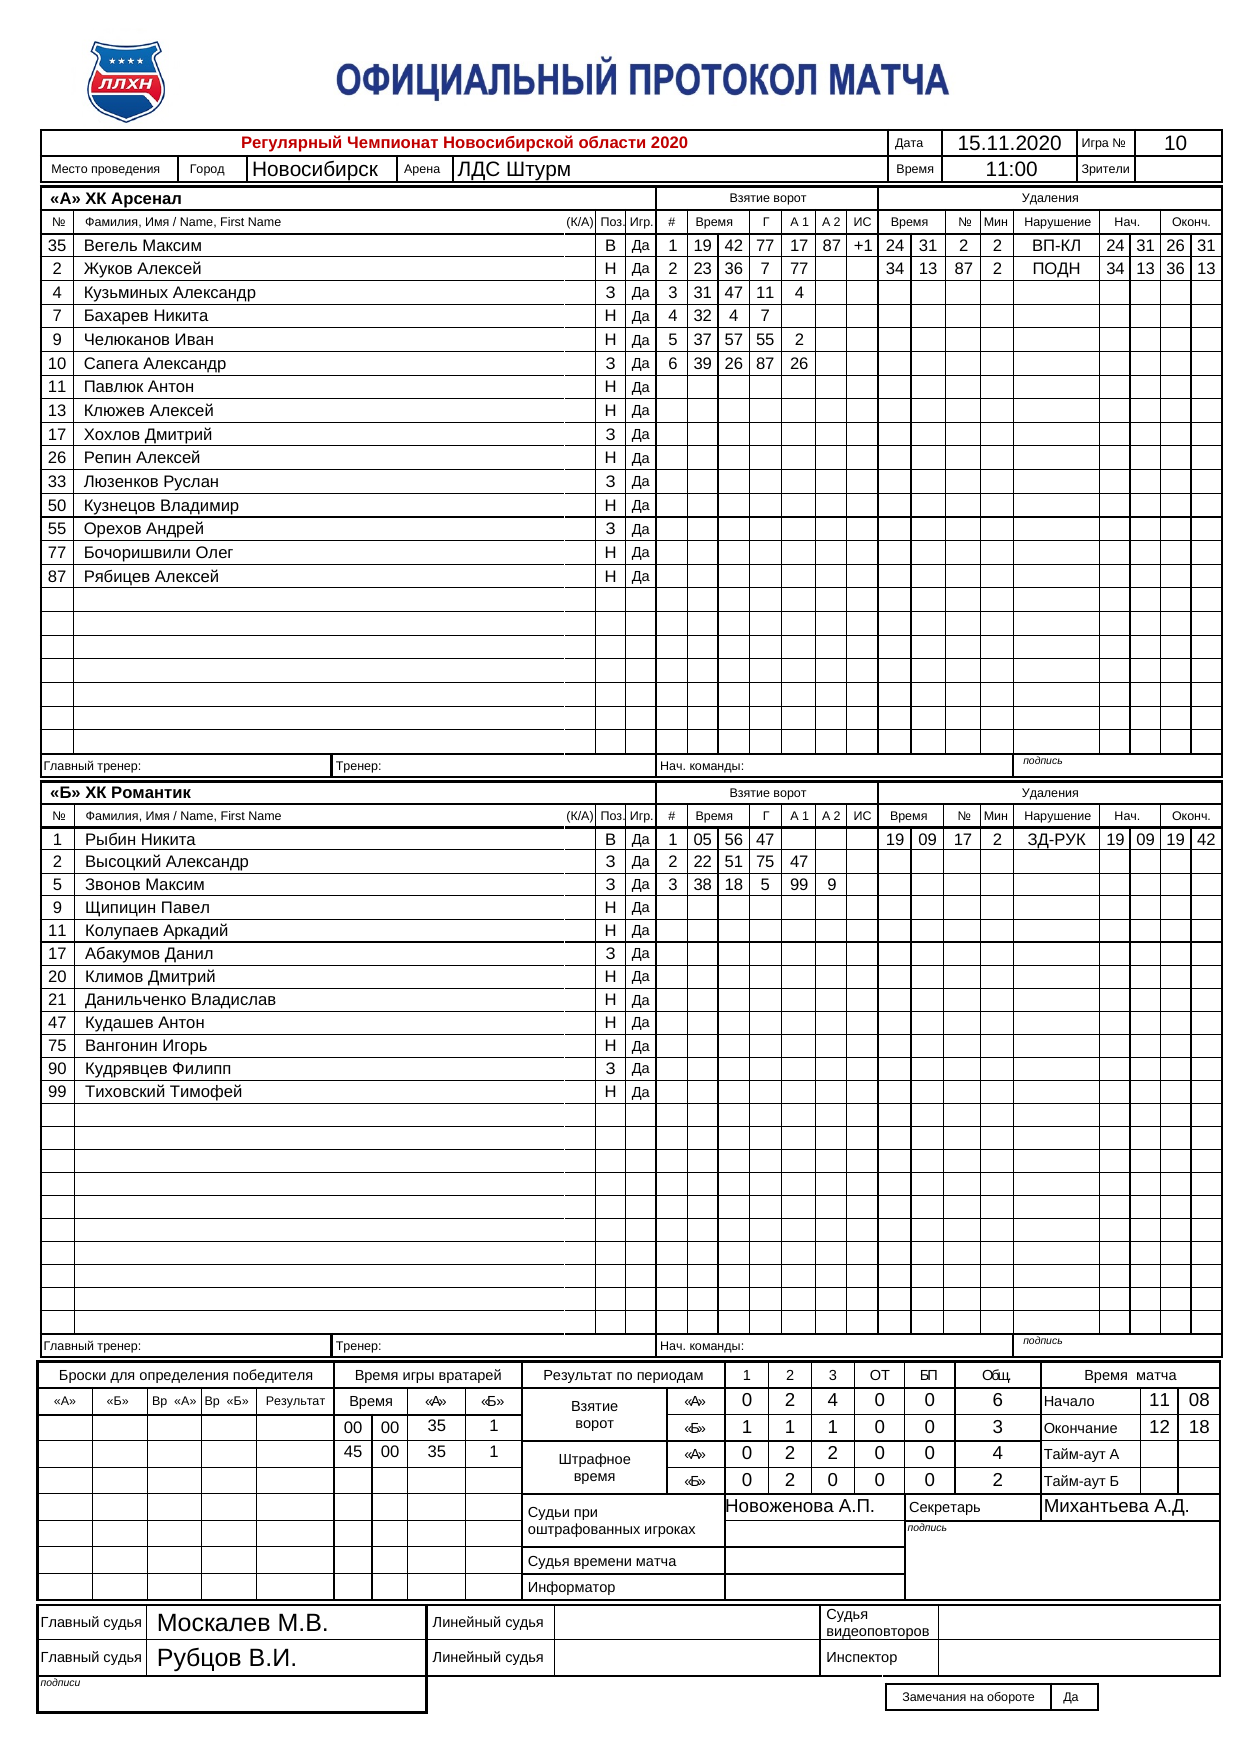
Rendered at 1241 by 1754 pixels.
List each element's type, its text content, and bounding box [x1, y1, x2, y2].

table_cell [148, 1416, 201, 1440]
table_cell [1014, 612, 1099, 634]
table_cell [750, 588, 781, 611]
table_cell [202, 1521, 256, 1546]
table_cell 0 [905, 1468, 954, 1493]
table_cell Место проведения [42, 157, 177, 181]
table_cell [719, 966, 749, 987]
table_cell 47 [719, 281, 749, 303]
table_cell [565, 612, 595, 634]
table_cell [782, 1104, 815, 1126]
table_cell [782, 1196, 815, 1218]
table_cell [719, 541, 749, 564]
table_cell Линейный судья [428, 1640, 554, 1675]
table_cell [946, 399, 980, 422]
table_cell [1131, 588, 1160, 611]
table_cell 55 [42, 518, 73, 540]
table_cell «А» [668, 1389, 724, 1413]
table_cell [981, 612, 1013, 634]
table_cell 13 [42, 399, 73, 422]
table_cell 1 [466, 1416, 521, 1440]
table_cell [1131, 470, 1160, 493]
table_cell [626, 730, 655, 753]
table_cell [1192, 470, 1221, 493]
table_cell [879, 565, 910, 587]
table_cell [719, 376, 749, 398]
table_cell [148, 1441, 201, 1467]
table_cell Да [626, 874, 655, 895]
table_cell [657, 1058, 687, 1079]
table_cell Орехов Андрей [74, 518, 564, 540]
table_cell [1100, 423, 1129, 445]
table_cell Время [889, 157, 941, 181]
table_cell [1131, 1104, 1160, 1126]
table_cell [1192, 636, 1221, 658]
table_cell [1131, 896, 1160, 918]
table_cell [879, 989, 910, 1011]
table_cell [719, 707, 749, 729]
table_cell [782, 1242, 815, 1264]
table_cell [688, 659, 717, 682]
table_cell (К/А) [565, 211, 595, 233]
table_cell [93, 1494, 147, 1520]
table_cell [912, 943, 943, 964]
table_cell [1100, 612, 1129, 634]
table_cell 6 [956, 1389, 1040, 1413]
table_cell [1131, 494, 1160, 516]
table_cell «Б» [668, 1415, 724, 1440]
table_cell подпись [1014, 755, 1221, 776]
table_cell Да [626, 328, 655, 351]
table_cell [688, 470, 717, 493]
table_cell [1161, 1012, 1190, 1033]
table_cell [816, 636, 846, 658]
table_cell [981, 1196, 1013, 1218]
table_cell [981, 588, 1013, 611]
table_cell [1014, 518, 1099, 540]
table_cell Н [596, 376, 625, 398]
table_cell [847, 730, 877, 753]
table_cell 9 [816, 874, 846, 895]
table_cell [565, 896, 595, 918]
table_cell [944, 1242, 980, 1264]
table_cell [719, 683, 749, 706]
table_cell 0 [726, 1442, 768, 1467]
table_cell [912, 1012, 943, 1033]
table_cell [1014, 920, 1099, 941]
table_cell Сапега Александр [74, 352, 564, 374]
table_cell [1099, 1682, 1220, 1711]
table_cell [719, 446, 749, 469]
table_cell [939, 1640, 1219, 1675]
table_cell [42, 1219, 74, 1241]
table_cell Секретарь [906, 1495, 1040, 1520]
table_cell Хохлов Дмитрий [74, 423, 564, 445]
table_cell [93, 1547, 147, 1573]
table_cell [1131, 850, 1160, 872]
table_cell [688, 565, 717, 587]
table_cell А 1 [782, 211, 815, 233]
table_cell [626, 1242, 655, 1264]
table_cell [74, 659, 564, 682]
table_cell 4 [782, 281, 815, 303]
table_cell [816, 376, 846, 398]
table_cell [1131, 1196, 1160, 1218]
table_cell ЛДС Штурм [454, 157, 887, 181]
table_cell [879, 518, 910, 540]
table_cell [657, 541, 687, 564]
table_cell [39, 1521, 92, 1546]
table_cell [596, 1219, 625, 1241]
table_cell 2 [981, 235, 1013, 256]
table_cell [981, 1173, 1013, 1195]
table_cell Штрафное время [523, 1442, 666, 1493]
table_cell [847, 612, 877, 634]
table_cell [750, 1127, 781, 1149]
table_cell [688, 636, 717, 658]
table_cell [1100, 1035, 1129, 1057]
table_cell [1192, 707, 1221, 729]
table_cell Высоцкий Александр [75, 850, 564, 872]
table_cell 24 [1100, 235, 1129, 256]
table_cell [1100, 1058, 1129, 1079]
table_cell [719, 636, 749, 658]
table_cell Михантьева А.Д. [1042, 1495, 1219, 1520]
table_cell 0 [855, 1468, 904, 1493]
table_cell [1014, 565, 1099, 587]
table_cell [688, 1288, 717, 1310]
table_cell [879, 1288, 910, 1310]
table_cell [847, 1288, 877, 1310]
table_cell [373, 1574, 407, 1599]
table_cell [847, 966, 877, 987]
table_cell 3 [956, 1415, 1040, 1440]
table_cell [565, 1173, 595, 1195]
table_cell «Б» [93, 1389, 147, 1413]
table_cell [1100, 1311, 1129, 1333]
table_cell 33 [42, 470, 73, 493]
table_cell [1014, 1219, 1099, 1241]
table_cell [1161, 541, 1190, 564]
table_cell 12 [1141, 1415, 1177, 1440]
table_cell [816, 541, 846, 564]
table_cell А 2 [816, 805, 846, 826]
table_cell 36 [719, 257, 749, 280]
table_cell [782, 1035, 815, 1057]
table_cell [750, 989, 781, 1011]
table_cell [1192, 874, 1221, 895]
table_cell [1131, 281, 1160, 303]
table_cell 75 [42, 1035, 74, 1057]
table_cell [879, 494, 910, 516]
table_cell [750, 1150, 781, 1172]
table_cell 77 [750, 235, 781, 256]
table_cell [335, 1494, 371, 1520]
table_cell [1141, 1468, 1177, 1493]
table_cell 11:00 [943, 157, 1076, 181]
table_cell [1100, 920, 1129, 941]
table_cell [750, 1311, 781, 1333]
table_cell [657, 989, 687, 1011]
table_cell 35 [408, 1441, 465, 1467]
table_cell [1014, 305, 1099, 327]
table_cell [1192, 376, 1221, 398]
table_cell [816, 1104, 846, 1126]
table_cell [847, 1150, 877, 1172]
table_cell [782, 423, 815, 445]
table_cell [944, 943, 980, 964]
table_cell [688, 1081, 717, 1103]
table_cell [42, 636, 73, 658]
table_cell [879, 636, 910, 658]
table_cell [626, 1288, 655, 1310]
table_cell [912, 1219, 943, 1241]
table_cell [944, 850, 980, 872]
table_cell [1100, 1173, 1129, 1195]
table_cell [944, 1311, 980, 1333]
table_cell [565, 541, 595, 564]
table_cell [816, 1173, 846, 1195]
table_cell [565, 565, 595, 587]
table_cell 21 [42, 989, 74, 1011]
table_cell [847, 659, 877, 682]
table_cell [816, 612, 846, 634]
table_cell 6 [657, 352, 687, 374]
table_cell [1131, 518, 1160, 540]
table_cell [719, 920, 749, 941]
table_cell 35 [42, 235, 73, 256]
table_cell 0 [905, 1415, 954, 1440]
table_cell [981, 896, 1013, 918]
table_cell Тренер: [333, 755, 655, 776]
table_cell [879, 328, 910, 351]
table_cell [981, 328, 1013, 351]
table_cell [719, 896, 749, 918]
table_cell [1192, 446, 1221, 469]
table_cell Звонов Максим [75, 874, 564, 895]
table_cell [1131, 328, 1160, 351]
table_cell [1192, 328, 1221, 351]
table_cell [816, 399, 846, 422]
table_cell [719, 1265, 749, 1287]
table_cell [750, 1173, 781, 1195]
table_cell [42, 1173, 74, 1195]
table_cell [1014, 1058, 1099, 1079]
table_cell 2 [769, 1389, 811, 1413]
table_cell [657, 966, 687, 987]
table_cell [1161, 1288, 1190, 1310]
table_cell [565, 1311, 595, 1333]
table_cell [42, 588, 73, 611]
table_cell [1192, 1035, 1221, 1057]
table_cell [1014, 376, 1099, 398]
table_cell Игр. [626, 805, 655, 826]
table_header Дата [889, 131, 941, 155]
table_cell Вр «А» [148, 1389, 201, 1413]
table_cell 77 [782, 257, 815, 280]
table_cell [1100, 896, 1129, 918]
table_cell [1131, 1058, 1160, 1079]
table_cell [42, 1104, 74, 1126]
table_cell [688, 1104, 717, 1126]
table_cell [847, 257, 877, 280]
table_cell [335, 1547, 371, 1573]
table_cell [42, 1196, 74, 1218]
table_cell Новоженова А.П. [726, 1495, 904, 1520]
table_cell [1161, 1127, 1190, 1149]
table_cell [944, 1127, 980, 1149]
table_cell 5 [42, 874, 74, 895]
table_cell [912, 707, 945, 729]
table_cell [944, 874, 980, 895]
table_cell 0 [726, 1468, 768, 1493]
table_cell [1100, 588, 1129, 611]
table_cell [879, 352, 910, 374]
table_cell Люзенков Руслан [74, 470, 564, 493]
table_cell [946, 565, 980, 587]
table_cell 18 [1179, 1415, 1219, 1440]
table_cell [912, 1081, 943, 1103]
table_cell З [596, 1058, 625, 1079]
table_cell [816, 565, 846, 587]
table_cell 0 [726, 1389, 768, 1413]
table_cell 1 [726, 1415, 768, 1440]
table_cell З [596, 518, 625, 540]
table_cell [39, 1441, 92, 1467]
table_cell [565, 1219, 595, 1241]
table_cell [688, 1058, 717, 1079]
table_cell 13 [1192, 257, 1221, 280]
table_cell [719, 1219, 749, 1241]
table_cell [1100, 874, 1129, 895]
table_cell [565, 1104, 595, 1126]
table_cell [626, 1196, 655, 1218]
table_cell 99 [42, 1081, 74, 1103]
table_cell [1161, 850, 1190, 872]
table_cell [912, 1196, 943, 1218]
table_cell Кудашев Антон [75, 1012, 564, 1033]
table_cell [1131, 399, 1160, 422]
table_cell 11 [42, 920, 74, 941]
table_cell [1161, 989, 1190, 1011]
table_cell 99 [782, 874, 815, 895]
table_cell 47 [782, 850, 815, 872]
table_cell [782, 1219, 815, 1241]
table_cell [1014, 1081, 1099, 1103]
table_cell [565, 966, 595, 987]
table_cell [981, 352, 1013, 374]
table_header ОТ [855, 1363, 904, 1387]
table_cell [981, 518, 1013, 540]
table_cell Рыбин Никита [75, 829, 564, 849]
table_cell [1100, 1288, 1129, 1310]
table_cell [719, 1104, 749, 1126]
table_cell [1131, 920, 1160, 941]
table_cell Вегель Максим [74, 235, 564, 256]
table_cell 37 [688, 328, 717, 351]
table_cell [257, 1494, 333, 1520]
table_cell [565, 1196, 595, 1218]
table_cell «А» [39, 1389, 92, 1413]
table_cell Н [596, 989, 625, 1011]
table_cell Да [626, 829, 655, 849]
table_cell Нач. [1100, 805, 1160, 826]
table_cell Линейный судья [428, 1606, 554, 1639]
table_cell 55 [750, 328, 781, 351]
table_cell [1192, 1173, 1221, 1195]
table_cell 22 [688, 850, 717, 872]
table_cell ИС [847, 805, 877, 826]
table_cell [719, 470, 749, 493]
table_cell [688, 1127, 717, 1149]
table_header Общ. [956, 1363, 1040, 1387]
table_cell [1161, 588, 1190, 611]
table_cell [1014, 989, 1099, 1011]
table_cell [1131, 446, 1160, 469]
table_cell [816, 1150, 846, 1172]
table_cell 00 [373, 1441, 407, 1467]
table_cell [726, 1548, 904, 1573]
table_cell Судья видеоповторов [821, 1606, 938, 1639]
table_cell [912, 446, 945, 469]
table_cell [816, 352, 846, 374]
table_cell [1161, 1081, 1190, 1103]
table_cell [879, 920, 910, 941]
table_cell [596, 1173, 625, 1195]
table_cell 2 [42, 257, 73, 280]
table_cell 7 [750, 305, 781, 327]
table_cell [912, 1150, 943, 1172]
table_cell [847, 565, 877, 587]
table_cell [944, 1288, 980, 1310]
table_cell Время [879, 211, 945, 233]
table_cell Да [626, 896, 655, 918]
table_cell [1131, 989, 1160, 1011]
table_cell [74, 707, 564, 729]
table_cell [719, 730, 749, 753]
table_cell [782, 305, 815, 327]
table_cell [257, 1521, 333, 1546]
table_cell [719, 1150, 749, 1172]
table_cell 17 [782, 235, 815, 256]
table_cell [1100, 376, 1129, 398]
table_cell [847, 1104, 877, 1126]
table_cell [408, 1468, 465, 1493]
table_cell [1192, 1288, 1221, 1310]
table_cell Н [596, 1081, 625, 1103]
table_cell [1192, 659, 1221, 682]
table_cell 17 [944, 829, 980, 849]
table_cell [912, 1104, 943, 1126]
table_header Замечания на обороте [887, 1685, 1050, 1709]
table_cell Вр «Б» [202, 1389, 256, 1413]
table_cell [981, 659, 1013, 682]
table_cell [466, 1547, 521, 1573]
table_cell [93, 1521, 147, 1546]
table_cell [565, 305, 595, 327]
table_cell [883, 1677, 1220, 1681]
table_cell [565, 636, 595, 658]
table_cell [782, 1127, 815, 1149]
table_cell [944, 1173, 980, 1195]
table_cell 2 [812, 1442, 854, 1467]
table_cell 1 [466, 1441, 521, 1467]
table_cell [719, 518, 749, 540]
table_cell [1014, 1150, 1099, 1172]
table_cell [688, 494, 717, 516]
table_cell [981, 943, 1013, 964]
table_cell [1014, 659, 1099, 682]
table_cell [879, 1058, 910, 1079]
table_cell [565, 423, 595, 445]
table_cell [1014, 1265, 1099, 1287]
table_cell [565, 235, 595, 256]
table_cell [42, 683, 73, 706]
table_cell [202, 1494, 256, 1520]
table_cell 9 [42, 328, 73, 351]
table_cell [596, 707, 625, 729]
table_cell [981, 636, 1013, 658]
table_cell +1 [847, 235, 877, 256]
table_cell Да [626, 541, 655, 564]
table_cell [1131, 966, 1160, 987]
table_cell [946, 305, 980, 327]
table_cell [912, 1288, 943, 1310]
table_cell [816, 1127, 846, 1149]
table_cell [750, 659, 781, 682]
table_cell [816, 1081, 846, 1103]
table_cell подпись [1014, 1335, 1221, 1356]
table_cell [596, 1196, 625, 1218]
table_header 3 [812, 1363, 854, 1387]
table_cell 47 [750, 829, 781, 849]
table_cell [1131, 636, 1160, 658]
table_cell [1131, 730, 1160, 753]
table_cell [981, 541, 1013, 564]
table_cell [981, 966, 1013, 987]
table_cell [1100, 707, 1129, 729]
table_cell А 1 [782, 805, 815, 826]
table_cell [596, 1311, 625, 1333]
table_cell [879, 541, 910, 564]
table_cell [1100, 399, 1129, 422]
table_cell Н [596, 257, 625, 280]
table_cell [816, 281, 846, 303]
table_cell [946, 352, 980, 374]
table_cell [74, 612, 564, 634]
table_cell [688, 446, 717, 469]
table_cell 26 [719, 352, 749, 374]
table_cell [847, 494, 877, 516]
table_cell 34 [879, 257, 910, 280]
table_cell [1014, 446, 1099, 469]
table_cell [816, 989, 846, 1011]
table_cell З [596, 874, 625, 895]
table_cell [816, 328, 846, 351]
table_header 2 [769, 1363, 811, 1387]
table_cell Да [626, 399, 655, 422]
table_cell [782, 446, 815, 469]
table_cell Оконч. [1161, 211, 1221, 233]
table_header БП [905, 1363, 954, 1387]
table_cell [1014, 683, 1099, 706]
table_cell [1014, 707, 1099, 729]
table_cell [1014, 850, 1099, 872]
table_cell [1100, 1012, 1129, 1033]
table_cell [879, 1081, 910, 1103]
table_cell [719, 1196, 749, 1218]
table_cell [565, 352, 595, 374]
table_cell 5 [657, 328, 687, 351]
table_cell 2 [769, 1468, 811, 1493]
table_cell [1014, 588, 1099, 611]
table_cell Да [626, 423, 655, 445]
table_cell [1161, 1242, 1190, 1264]
table_cell [202, 1468, 256, 1493]
table_cell [1192, 352, 1221, 374]
table_cell [1014, 943, 1099, 964]
table_cell [981, 1127, 1013, 1149]
table_cell [657, 1081, 687, 1103]
table_cell [879, 1127, 910, 1149]
table_cell [912, 874, 943, 895]
table_cell [879, 1219, 910, 1241]
table_cell [1192, 1219, 1221, 1241]
table_cell [1100, 470, 1129, 493]
table_cell [626, 1311, 655, 1333]
table_cell [1131, 1219, 1160, 1241]
table_cell [657, 636, 687, 658]
table_cell [750, 518, 781, 540]
table_cell [981, 850, 1013, 872]
table_cell Да [626, 1012, 655, 1033]
table_cell [750, 730, 781, 753]
table_cell Клюжев Алексей [74, 399, 564, 422]
table_cell [944, 920, 980, 941]
table_header Удаления [879, 188, 1221, 209]
table_cell [688, 943, 717, 964]
table_cell [719, 1035, 749, 1057]
table_cell ВП-КЛ [1014, 235, 1099, 256]
table_cell [1192, 281, 1221, 303]
table_cell [42, 1150, 74, 1172]
table_cell [944, 1150, 980, 1172]
table_cell [816, 966, 846, 987]
table_cell [688, 1196, 717, 1218]
table_cell [1192, 612, 1221, 634]
table_cell [565, 1035, 595, 1057]
table_cell [912, 470, 945, 493]
table_cell [750, 943, 781, 964]
table_cell [816, 518, 846, 540]
table_cell [816, 588, 846, 611]
table_cell 23 [688, 257, 717, 280]
table_cell Игр. [626, 211, 655, 233]
table_cell [93, 1574, 147, 1599]
table_cell [912, 659, 945, 682]
table_cell [946, 281, 980, 303]
table_cell [816, 1288, 846, 1310]
table_cell [657, 920, 687, 941]
table_cell [847, 518, 877, 540]
table_cell [879, 588, 910, 611]
table_cell [1192, 518, 1221, 540]
table_cell 05 [688, 829, 717, 849]
table_cell Бахарев Никита [74, 305, 564, 327]
table_cell [1014, 541, 1099, 564]
table_cell [565, 1150, 595, 1172]
table_cell [912, 612, 945, 634]
table_cell 2 [946, 235, 980, 256]
table_cell [75, 1150, 564, 1172]
table_cell З [596, 850, 625, 872]
table_cell 32 [688, 305, 717, 327]
table_cell Павлюк Антон [74, 376, 564, 398]
table_cell [879, 1150, 910, 1172]
table_cell [847, 470, 877, 493]
table_cell 5 [750, 874, 781, 895]
table_cell [657, 588, 687, 611]
table_cell [596, 1265, 625, 1287]
table_cell [555, 1606, 819, 1639]
table_cell 35 [408, 1416, 465, 1440]
table_cell 13 [1131, 257, 1160, 280]
table_cell [1131, 565, 1160, 587]
table_cell [1161, 281, 1190, 303]
table_cell [1100, 966, 1129, 987]
table_cell [1161, 1265, 1190, 1287]
table_cell [816, 1219, 846, 1241]
table_cell [1131, 1150, 1160, 1172]
table_cell Начало [1042, 1389, 1140, 1413]
table_cell 09 [1131, 829, 1160, 849]
table_cell [1131, 1081, 1160, 1103]
table_cell [93, 1416, 147, 1440]
table_cell [847, 1058, 877, 1079]
table_cell [657, 1242, 687, 1264]
table_cell [596, 636, 625, 658]
table_cell [42, 730, 73, 753]
table_cell [74, 683, 564, 706]
table_cell [1100, 1265, 1129, 1287]
table_cell [1161, 874, 1190, 895]
table_cell [565, 1242, 595, 1264]
table_cell [782, 659, 815, 682]
table_cell № [944, 805, 980, 826]
table_cell [750, 1196, 781, 1218]
table_cell Кудрявцев Филипп [75, 1058, 564, 1079]
table_cell В [596, 829, 625, 849]
table_cell [847, 1196, 877, 1218]
table_cell [148, 1547, 201, 1573]
table_cell Оконч. [1161, 805, 1221, 826]
table_cell [565, 257, 595, 280]
table_cell [912, 966, 943, 987]
table_cell [257, 1416, 333, 1440]
table_cell [657, 1311, 687, 1333]
table_cell Время [688, 211, 749, 233]
table_cell [719, 423, 749, 445]
table_cell [202, 1574, 256, 1599]
table_cell Репин Алексей [74, 446, 564, 469]
table_cell [726, 1575, 904, 1599]
table_cell [1161, 636, 1190, 658]
table_cell [719, 588, 749, 611]
table_cell 0 [855, 1442, 904, 1467]
table_cell [847, 920, 877, 941]
table_cell Поз. [596, 805, 625, 826]
table_cell [688, 683, 717, 706]
table_cell [688, 1035, 717, 1057]
table_cell [912, 920, 943, 941]
table_cell Да [626, 446, 655, 469]
table_cell [148, 1494, 201, 1520]
table_cell Н [596, 399, 625, 422]
table_cell [981, 920, 1013, 941]
table_cell [750, 896, 781, 918]
table_cell [1192, 920, 1221, 941]
table_cell Да [626, 1081, 655, 1103]
table_cell [782, 683, 815, 706]
table_cell [1100, 1104, 1129, 1126]
table_cell [596, 1104, 625, 1126]
table_cell [816, 257, 846, 280]
table_cell 87 [816, 235, 846, 256]
table_cell [719, 1012, 749, 1033]
table_header «Б» ХК Романтик [42, 783, 655, 803]
table_cell [657, 1288, 687, 1310]
table_cell [1192, 1127, 1221, 1149]
table_cell [1161, 446, 1190, 469]
table_cell [912, 518, 945, 540]
table_cell [74, 636, 564, 658]
table_cell [912, 399, 945, 422]
table_cell [719, 1058, 749, 1079]
table_cell Да [626, 850, 655, 872]
table_header Удаления [879, 783, 1221, 803]
table_cell [782, 470, 815, 493]
table_cell [912, 683, 945, 706]
table_cell Бочоришвили Олег [74, 541, 564, 564]
table_cell [944, 1219, 980, 1241]
table_cell [257, 1547, 333, 1573]
table_cell [1100, 305, 1129, 327]
table_cell [565, 1127, 595, 1149]
table_cell Да [626, 494, 655, 516]
table_cell [879, 896, 910, 918]
table_cell [719, 1081, 749, 1103]
table_cell Поз. [596, 211, 625, 233]
table_cell [750, 1035, 781, 1057]
table_cell № [42, 211, 73, 233]
table_cell [1131, 1012, 1160, 1033]
table_cell Да [626, 1035, 655, 1057]
table_cell [816, 1311, 846, 1333]
table_cell Тренер: [333, 1335, 655, 1356]
table_cell [93, 1441, 147, 1467]
table_cell [75, 1104, 564, 1126]
table_cell [1161, 612, 1190, 634]
table_cell [879, 376, 910, 398]
table_cell [688, 1150, 717, 1172]
table_cell [688, 588, 717, 611]
table_cell [626, 1127, 655, 1149]
table_cell 90 [42, 1058, 74, 1079]
table_cell [596, 612, 625, 634]
table_cell [981, 1012, 1013, 1033]
table_cell [1100, 328, 1129, 351]
table_cell Н [596, 1012, 625, 1033]
table_cell 9 [42, 896, 74, 918]
table_cell [1161, 1150, 1190, 1172]
table_cell 17 [42, 943, 74, 964]
table_cell [719, 659, 749, 682]
table_cell 3 [657, 874, 687, 895]
table_cell 1 [657, 829, 687, 849]
table_cell [74, 730, 564, 753]
table_cell [782, 829, 815, 849]
table_cell [912, 541, 945, 564]
table_cell [879, 1173, 910, 1195]
table_cell Кузнецов Владимир [74, 494, 564, 516]
table_cell Фамилия, Имя / Name, First Name [74, 211, 565, 233]
table_cell [1100, 1219, 1129, 1241]
table_cell [750, 541, 781, 564]
table_cell [1014, 281, 1099, 303]
table_cell Город [179, 157, 246, 181]
table_cell [373, 1468, 407, 1493]
table_cell [782, 1265, 815, 1287]
table_cell [1014, 966, 1099, 987]
table_cell [1192, 683, 1221, 706]
table_cell [75, 1288, 564, 1310]
table_cell [944, 1196, 980, 1218]
table_cell 19 [688, 235, 717, 256]
table_cell Время [879, 805, 943, 826]
table_cell Да [626, 470, 655, 493]
table_cell [657, 376, 687, 398]
table_cell Инспектор [821, 1640, 938, 1675]
table_cell [688, 1219, 717, 1241]
table_cell 17 [42, 423, 73, 445]
table_cell [1192, 423, 1221, 445]
table_cell 31 [1131, 235, 1160, 256]
table_cell [782, 399, 815, 422]
table_cell [879, 850, 910, 872]
table_cell [408, 1574, 465, 1599]
table_cell [847, 1081, 877, 1103]
table_cell 10 [42, 352, 73, 374]
table_cell [1100, 541, 1129, 564]
table_cell Да [626, 518, 655, 540]
table_cell [944, 896, 980, 918]
table_header Регулярный Чемпионат Новосибирской области 2020 [42, 131, 887, 155]
table_cell [782, 636, 815, 658]
table_cell [1100, 683, 1129, 706]
table_cell Время [688, 805, 749, 826]
table_cell [750, 1242, 781, 1264]
table_cell [688, 518, 717, 540]
table_cell [626, 1173, 655, 1195]
table_cell 39 [688, 352, 717, 374]
table_cell [148, 1468, 201, 1493]
table_cell [626, 588, 655, 611]
table_cell [912, 1127, 943, 1149]
table_cell [879, 943, 910, 964]
table_cell 11 [42, 376, 73, 398]
table_cell [719, 1173, 749, 1195]
table_cell 4 [956, 1442, 1040, 1467]
table_cell [565, 1288, 595, 1310]
table_cell [1161, 399, 1190, 422]
table_cell [657, 730, 687, 753]
table_cell [750, 494, 781, 516]
table_cell [596, 730, 625, 753]
table_cell [912, 352, 945, 374]
table_cell [946, 518, 980, 540]
table_cell 34 [1100, 257, 1129, 280]
table_cell [688, 376, 717, 398]
table_cell [657, 896, 687, 918]
table_cell [1161, 920, 1190, 941]
table_cell [879, 874, 910, 895]
table_cell 2 [769, 1442, 811, 1467]
table_cell [1161, 659, 1190, 682]
table_cell [1131, 683, 1160, 706]
table_cell [657, 612, 687, 634]
table_cell 1 [42, 829, 74, 849]
table_cell Н [596, 446, 625, 469]
table_cell 2 [657, 850, 687, 872]
table_cell [688, 966, 717, 987]
table_cell [879, 1196, 910, 1218]
table_cell Челюканов Иван [74, 328, 564, 351]
table_cell [408, 1494, 465, 1520]
table_cell [257, 1574, 333, 1599]
table_cell [946, 376, 980, 398]
table_cell [750, 446, 781, 469]
table_cell [1014, 328, 1099, 351]
table_cell [816, 896, 846, 918]
table_cell [596, 588, 625, 611]
table_cell [626, 1150, 655, 1172]
table_cell [1100, 1242, 1129, 1264]
table_cell [1014, 874, 1099, 895]
table_cell [946, 328, 980, 351]
table_cell [719, 494, 749, 516]
table_cell [657, 683, 687, 706]
table_cell [750, 1219, 781, 1241]
table_cell [1192, 1104, 1221, 1126]
table_cell [93, 1468, 147, 1493]
table_cell [981, 565, 1013, 587]
table_cell [688, 541, 717, 564]
table_cell [847, 588, 877, 611]
table_cell [912, 730, 945, 753]
table_cell [847, 636, 877, 658]
table_cell [750, 683, 781, 706]
table_cell [879, 281, 910, 303]
table_cell 1 [769, 1415, 811, 1440]
table_cell [1014, 1196, 1099, 1218]
table_cell [981, 730, 1013, 753]
table_cell [981, 470, 1013, 493]
table_cell [847, 328, 877, 351]
table_cell [373, 1521, 407, 1546]
table_cell [1192, 1058, 1221, 1079]
table_cell [1131, 1242, 1160, 1264]
table_cell Москалев М.В. [147, 1606, 425, 1639]
table_cell [75, 1196, 564, 1218]
table_cell [42, 612, 73, 634]
table_cell 4 [719, 305, 749, 327]
table_cell [782, 730, 815, 753]
table_cell Да [626, 943, 655, 964]
table_cell [74, 588, 564, 611]
table_cell 42 [1192, 829, 1221, 849]
table_cell Нарушение [1014, 211, 1099, 233]
table_cell 26 [782, 352, 815, 374]
table_cell [912, 1311, 943, 1333]
table_cell [1014, 730, 1099, 753]
table_cell [750, 1058, 781, 1079]
table_cell [1131, 943, 1160, 964]
table_cell [981, 494, 1013, 516]
table_cell [75, 1242, 564, 1264]
table_cell 51 [719, 850, 749, 872]
table_cell # [657, 211, 687, 233]
table_cell [1192, 989, 1221, 1011]
table_cell [1100, 565, 1129, 587]
table_cell [1192, 1311, 1221, 1333]
table_cell [981, 399, 1013, 422]
table_header Время игры вратарей [335, 1363, 521, 1387]
table_cell [1192, 896, 1221, 918]
table_cell Да [626, 257, 655, 280]
table_cell [847, 989, 877, 1011]
table_cell Климов Дмитрий [75, 966, 564, 987]
table_cell 20 [42, 966, 74, 987]
table_cell [847, 352, 877, 374]
table_cell 26 [42, 446, 73, 469]
table_cell [719, 565, 749, 587]
table_cell [1136, 157, 1221, 181]
table_cell [946, 446, 980, 469]
table_cell Нарушение [1014, 805, 1099, 826]
table_cell Да [626, 235, 655, 256]
table_cell [847, 376, 877, 398]
table_cell [944, 1265, 980, 1287]
table_cell Да [626, 966, 655, 987]
table_cell [912, 328, 945, 351]
table_cell [1131, 1035, 1160, 1057]
table_cell [946, 470, 980, 493]
table_cell 09 [912, 829, 943, 849]
table_cell [1192, 943, 1221, 964]
table_cell (К/А) [565, 805, 595, 826]
table_cell [1014, 1288, 1099, 1310]
table_cell [879, 683, 910, 706]
table_cell [1192, 966, 1221, 987]
table_cell [257, 1468, 333, 1493]
table_cell [565, 730, 595, 753]
table_cell [42, 1311, 74, 1333]
table_cell [1192, 541, 1221, 564]
table_cell [1131, 659, 1160, 682]
table_cell [847, 829, 877, 849]
table_cell [939, 1606, 1219, 1639]
table_cell [688, 1242, 717, 1264]
table_header «А» ХК Арсенал [42, 188, 655, 209]
table_cell [75, 1311, 564, 1333]
table_cell [657, 1265, 687, 1287]
table_cell [1100, 281, 1129, 303]
table_cell [466, 1468, 521, 1493]
table_cell 31 [688, 281, 717, 303]
table_cell [847, 1127, 877, 1149]
table_cell [782, 494, 815, 516]
table_cell [981, 1150, 1013, 1172]
table_cell Зрители [1078, 157, 1134, 181]
table_cell [981, 1058, 1013, 1079]
table_cell 50 [42, 494, 73, 516]
table_cell [1179, 1468, 1219, 1493]
table_cell А 2 [816, 211, 846, 233]
table_cell Н [596, 328, 625, 351]
table_cell [596, 1288, 625, 1310]
table_cell [981, 446, 1013, 469]
table_cell [750, 1265, 781, 1287]
table_cell [750, 612, 781, 634]
table_cell [565, 943, 595, 964]
table_cell [1100, 352, 1129, 374]
table_cell [1161, 565, 1190, 587]
table_cell [657, 470, 687, 493]
table_cell [719, 943, 749, 964]
table_cell Арена [398, 157, 452, 181]
table_cell [626, 1104, 655, 1126]
table_cell [912, 989, 943, 1011]
table_cell Г [750, 211, 781, 233]
table_cell Тайм-аут А [1042, 1441, 1140, 1467]
table_cell [981, 305, 1013, 327]
table_header 1 [726, 1363, 768, 1387]
table_cell [657, 1173, 687, 1195]
table_cell Новосибирск [248, 157, 396, 181]
table_cell Информатор [523, 1575, 724, 1599]
table_cell [981, 1265, 1013, 1287]
table_cell З [596, 352, 625, 374]
table_cell 4 [42, 281, 73, 303]
table_cell [946, 541, 980, 564]
table_cell [750, 636, 781, 658]
table_cell [565, 1081, 595, 1103]
table_cell Да [626, 305, 655, 327]
table_cell [912, 1058, 943, 1079]
table_cell [981, 423, 1013, 445]
table_cell [1161, 1219, 1190, 1241]
table_cell [1100, 1081, 1129, 1103]
table_cell [565, 494, 595, 516]
table_cell [42, 659, 73, 682]
table_cell [1100, 943, 1129, 964]
table_cell Колупаев Аркадий [75, 920, 564, 941]
table_cell [555, 1640, 819, 1675]
table_cell [565, 376, 595, 398]
table_cell [782, 943, 815, 964]
table_cell [981, 683, 1013, 706]
table_header 15.11.2020 [943, 131, 1076, 155]
table_cell [782, 989, 815, 1011]
table_cell [750, 565, 781, 587]
table_cell [1161, 470, 1190, 493]
table_cell [1161, 683, 1190, 706]
table_header Взятие ворот [657, 188, 877, 209]
table_cell [912, 1035, 943, 1057]
table_cell 11 [750, 281, 781, 303]
table_cell «Б» [668, 1468, 724, 1493]
table_cell [981, 1311, 1013, 1333]
table_header Игра № [1078, 131, 1134, 155]
table_cell Нач. [1100, 211, 1160, 233]
table_cell [626, 636, 655, 658]
table_cell Н [596, 920, 625, 941]
table_cell [466, 1574, 521, 1599]
table_cell [596, 659, 625, 682]
table_cell 00 [335, 1416, 371, 1440]
table_cell Окончание [1042, 1415, 1140, 1440]
table_cell Н [596, 494, 625, 516]
table_cell [148, 1521, 201, 1546]
table_cell [981, 1035, 1013, 1057]
table_cell [816, 446, 846, 469]
table_cell [657, 1035, 687, 1057]
table_cell [657, 399, 687, 422]
table_cell [39, 1547, 92, 1573]
table_cell [750, 966, 781, 987]
table_cell [1192, 305, 1221, 327]
table_cell [782, 1012, 815, 1033]
table_cell [847, 1242, 877, 1264]
table_cell [782, 1173, 815, 1195]
table_cell [879, 1265, 910, 1287]
table_cell [912, 305, 945, 327]
table_cell [946, 636, 980, 658]
table_cell [1161, 707, 1190, 729]
table_cell 11 [1141, 1389, 1177, 1413]
table_cell [39, 1416, 92, 1440]
table_cell [750, 707, 781, 729]
table_cell [750, 1288, 781, 1310]
table_cell [847, 399, 877, 422]
table_cell [202, 1547, 256, 1573]
table_cell [657, 565, 687, 587]
table_cell [847, 423, 877, 445]
table_cell [688, 920, 717, 941]
table_cell [912, 850, 943, 872]
table_cell Н [596, 896, 625, 918]
table_cell [626, 707, 655, 729]
table_cell [657, 446, 687, 469]
table_cell [1161, 896, 1190, 918]
table_cell [596, 1242, 625, 1264]
table_cell # [657, 805, 687, 826]
table_cell [626, 1219, 655, 1241]
table_cell [782, 966, 815, 987]
table_cell [946, 707, 980, 729]
table_cell [408, 1547, 465, 1573]
table_cell [879, 612, 910, 634]
table_cell [719, 1288, 749, 1310]
table_cell [816, 707, 846, 729]
table_cell [39, 1574, 92, 1599]
table_cell [626, 1265, 655, 1287]
table_cell [1161, 1196, 1190, 1218]
table_cell [1100, 518, 1129, 540]
table_cell [1161, 305, 1190, 327]
table_cell [657, 943, 687, 964]
table_cell [879, 1012, 910, 1033]
table_cell Данильченко Владислав [75, 989, 564, 1011]
table_cell [750, 1012, 781, 1033]
table_cell [408, 1521, 465, 1546]
table_cell [782, 376, 815, 398]
table_cell [946, 659, 980, 682]
table_cell [879, 1035, 910, 1057]
table_cell [657, 1127, 687, 1149]
table_cell [847, 874, 877, 895]
table_cell [782, 920, 815, 941]
table_cell [750, 376, 781, 398]
table_cell [1192, 1196, 1221, 1218]
table_cell [1161, 328, 1190, 351]
table_cell [847, 1012, 877, 1033]
picture [5, 28, 1179, 129]
table_cell Главный судья [39, 1640, 146, 1675]
table_cell [1161, 943, 1190, 964]
table_cell Н [596, 966, 625, 987]
table_cell [782, 1058, 815, 1079]
table_cell 75 [750, 850, 781, 872]
table_cell 2 [956, 1468, 1040, 1493]
table_cell [1141, 1441, 1177, 1467]
table_cell [688, 730, 717, 753]
table_cell [596, 1127, 625, 1149]
table_cell 0 [855, 1389, 904, 1413]
table_cell [1192, 730, 1221, 753]
table_cell [1161, 423, 1190, 445]
table_cell 38 [688, 874, 717, 895]
table_cell 2 [42, 850, 74, 872]
table_cell [565, 659, 595, 682]
table_cell Жуков Алексей [74, 257, 564, 280]
table_cell [879, 730, 910, 753]
table_cell [981, 1242, 1013, 1264]
table_cell «А» [408, 1389, 465, 1413]
table_cell Вангонин Игорь [75, 1035, 564, 1057]
table_cell [847, 943, 877, 964]
table_cell ИС [847, 211, 877, 233]
table_cell [816, 1265, 846, 1287]
table_cell [466, 1494, 521, 1520]
table_cell [1131, 376, 1160, 398]
table_cell [944, 989, 980, 1011]
table_cell [1192, 1012, 1221, 1033]
table_cell [847, 1173, 877, 1195]
table_cell [1192, 1265, 1221, 1287]
table_cell [202, 1416, 256, 1440]
table_cell [565, 328, 595, 351]
table_cell [981, 707, 1013, 729]
table_cell подписи [39, 1677, 425, 1711]
table_cell Да [626, 565, 655, 587]
table_cell [879, 707, 910, 729]
table_cell [565, 707, 595, 729]
table_cell [782, 588, 815, 611]
table_cell [946, 730, 980, 753]
table_cell [1131, 874, 1160, 895]
table_cell [1131, 541, 1160, 564]
table_cell [565, 1058, 595, 1079]
table_cell [688, 1311, 717, 1333]
table_cell Рубцов В.И. [147, 1640, 425, 1675]
table_cell [879, 470, 910, 493]
table_cell [1014, 423, 1099, 445]
table_cell [1100, 659, 1129, 682]
table_cell Главный судья [39, 1606, 146, 1639]
table_cell 0 [905, 1442, 954, 1467]
table_cell [847, 541, 877, 564]
table_cell [1014, 352, 1099, 374]
table_cell Результат [257, 1389, 333, 1413]
table_cell [981, 1104, 1013, 1126]
table_cell Н [596, 305, 625, 327]
table_cell [257, 1441, 333, 1467]
table_cell [1014, 1104, 1099, 1126]
table_cell [1192, 494, 1221, 516]
table_cell 0 [855, 1415, 904, 1440]
table_cell [912, 494, 945, 516]
table_cell ЗД-РУК [1014, 829, 1099, 849]
table_cell З [596, 423, 625, 445]
table_cell 0 [905, 1389, 954, 1413]
table_cell [944, 1104, 980, 1126]
table_cell 36 [1161, 257, 1190, 280]
table_header 10 [1136, 131, 1221, 155]
table_cell [912, 896, 943, 918]
table_cell [879, 1104, 910, 1126]
table_cell [657, 518, 687, 540]
table_cell [373, 1547, 407, 1573]
table_cell [782, 612, 815, 634]
table_cell [816, 423, 846, 445]
table_cell [847, 446, 877, 469]
table_cell [657, 1150, 687, 1172]
table_cell [1161, 376, 1190, 398]
table_cell № [42, 805, 74, 826]
table_cell [1179, 1441, 1219, 1467]
table_cell [944, 966, 980, 987]
table_cell [912, 1173, 943, 1195]
table_cell [816, 470, 846, 493]
table_cell [719, 989, 749, 1011]
table_cell [1014, 1035, 1099, 1057]
table_cell [912, 565, 945, 587]
table_cell 2 [782, 328, 815, 351]
table_cell [1161, 1058, 1190, 1079]
table_cell [944, 1058, 980, 1079]
table_cell [1131, 1173, 1160, 1195]
table_cell [1014, 896, 1099, 918]
table_cell 31 [1192, 235, 1221, 256]
table_cell [657, 1104, 687, 1126]
table_cell [879, 399, 910, 422]
table_cell [1100, 730, 1129, 753]
table_cell [981, 989, 1013, 1011]
table_cell 7 [42, 305, 73, 327]
table_cell [42, 1242, 74, 1264]
table_cell [688, 1265, 717, 1287]
table_cell [75, 1219, 564, 1241]
table_cell [1161, 352, 1190, 374]
table_cell [847, 1035, 877, 1057]
table_cell 2 [981, 257, 1013, 280]
table_cell [816, 659, 846, 682]
table_cell [688, 989, 717, 1011]
table_cell [847, 1265, 877, 1287]
table_cell [1131, 1311, 1160, 1333]
table_cell [847, 850, 877, 872]
table_cell [1100, 1196, 1129, 1218]
table_cell [981, 1219, 1013, 1241]
table_cell [657, 659, 687, 682]
table_cell [1014, 1242, 1099, 1264]
table_cell Да [626, 989, 655, 1011]
table_cell [688, 1173, 717, 1195]
table_cell [1014, 1173, 1099, 1195]
table_cell [596, 683, 625, 706]
table_cell 08 [1179, 1389, 1219, 1413]
table_cell [657, 494, 687, 516]
table_cell [750, 920, 781, 941]
table_cell 19 [879, 829, 910, 849]
table_cell [1014, 1127, 1099, 1149]
table_cell [816, 1196, 846, 1218]
table_cell [565, 920, 595, 941]
table_cell [847, 1219, 877, 1241]
table_cell [657, 1196, 687, 1218]
table_cell [1161, 1311, 1190, 1333]
table_cell З [596, 470, 625, 493]
table_cell Н [596, 1035, 625, 1057]
table_cell [42, 707, 73, 729]
table_cell [565, 683, 595, 706]
table_cell [565, 1012, 595, 1033]
table_cell 4 [657, 305, 687, 327]
table_cell [148, 1574, 201, 1599]
table_cell [1100, 989, 1129, 1011]
table_cell [981, 874, 1013, 895]
table_cell [782, 565, 815, 587]
table_cell [1131, 423, 1160, 445]
table_cell [946, 423, 980, 445]
table_cell [626, 683, 655, 706]
table_cell 24 [879, 235, 910, 256]
table_cell Да [626, 920, 655, 941]
table_cell [1100, 494, 1129, 516]
table_cell [1161, 1173, 1190, 1195]
table_cell [565, 829, 595, 849]
table_cell [816, 920, 846, 941]
table_cell [1100, 850, 1129, 872]
table_cell Фамилия, Имя / Name, First Name [75, 805, 565, 826]
table_cell 87 [42, 565, 73, 587]
table_cell Кузьминых Александр [74, 281, 564, 303]
table_cell 45 [335, 1441, 371, 1467]
table_cell 1 [812, 1415, 854, 1440]
table_cell [750, 399, 781, 422]
table_cell [565, 518, 595, 540]
table_cell [816, 1035, 846, 1057]
table_cell [565, 446, 595, 469]
table_cell [879, 1242, 910, 1264]
table_cell [42, 1288, 74, 1310]
table_cell Рябицев Алексей [74, 565, 564, 587]
table_cell Да [626, 281, 655, 303]
table_cell Взятие ворот [523, 1389, 666, 1440]
table_cell [373, 1494, 407, 1520]
table_cell [946, 612, 980, 634]
table_cell 7 [750, 257, 781, 280]
table_cell Н [596, 565, 625, 587]
table_cell Мин [981, 211, 1013, 233]
table_cell [816, 943, 846, 964]
table_cell [719, 399, 749, 422]
table_cell 13 [912, 257, 945, 280]
table_cell [428, 1677, 882, 1711]
table_cell 87 [946, 257, 980, 280]
table_cell [466, 1521, 521, 1546]
table_cell [750, 1104, 781, 1126]
table_cell З [596, 943, 625, 964]
table_cell [1192, 1150, 1221, 1172]
table_cell Главный тренер: [42, 755, 330, 776]
table_cell Тайм-аут Б [1042, 1468, 1140, 1493]
table_cell Нач. команды: [657, 1335, 1012, 1356]
table_cell [335, 1468, 371, 1493]
table_cell [946, 683, 980, 706]
table_cell [879, 446, 910, 469]
table_cell 42 [719, 235, 749, 256]
table_header Броски для определения победителя [39, 1363, 333, 1387]
table_cell [912, 423, 945, 445]
table_cell Да [626, 1058, 655, 1079]
table_cell [1192, 588, 1221, 611]
table_cell [816, 1058, 846, 1079]
table_cell [879, 1311, 910, 1333]
table_cell [565, 989, 595, 1011]
table_cell [1100, 1150, 1129, 1172]
table_cell [719, 1242, 749, 1264]
table_cell [1161, 966, 1190, 987]
table_cell Судьи при оштрафованных игроках [523, 1495, 724, 1546]
table_cell [1161, 1035, 1190, 1057]
table_cell 31 [912, 235, 945, 256]
table_cell [1014, 470, 1099, 493]
table_cell [1192, 850, 1221, 872]
table_cell [726, 1521, 904, 1546]
table_cell [816, 850, 846, 872]
table_cell [782, 1288, 815, 1310]
table_cell [565, 588, 595, 611]
table_cell 3 [657, 281, 687, 303]
table_cell [944, 1035, 980, 1057]
table_cell [1014, 494, 1099, 516]
table_cell [1161, 494, 1190, 516]
table_cell [1161, 518, 1190, 540]
table_cell Н [596, 541, 625, 564]
table_cell подпись [906, 1522, 1219, 1599]
table_cell [981, 1288, 1013, 1310]
table_cell [688, 707, 717, 729]
table_cell Г [750, 805, 781, 826]
table_cell [1100, 636, 1129, 658]
table_header Результат по периодам [523, 1363, 724, 1387]
table_cell Щипицин Павел [75, 896, 564, 918]
table_cell Судья времени матча [523, 1548, 724, 1573]
table_cell [944, 1012, 980, 1033]
table_cell [565, 1265, 595, 1287]
table_cell [847, 707, 877, 729]
table_cell 19 [1100, 829, 1129, 849]
table_cell 4 [812, 1389, 854, 1413]
table_cell 77 [42, 541, 73, 564]
table_cell [1131, 1288, 1160, 1310]
table_cell [202, 1441, 256, 1467]
table_cell [75, 1127, 564, 1149]
table_cell [657, 707, 687, 729]
table_cell Время [335, 1389, 407, 1413]
table_cell [75, 1173, 564, 1195]
table_cell Главный тренер: [42, 1335, 330, 1356]
table_cell Нач. команды: [657, 755, 1012, 776]
table_cell Мин [981, 805, 1013, 826]
table_cell [688, 612, 717, 634]
table_cell [1161, 1104, 1190, 1126]
table_cell [847, 305, 877, 327]
table_cell [879, 305, 910, 327]
table_cell [782, 707, 815, 729]
table_cell 26 [1161, 235, 1190, 256]
table_cell [782, 1311, 815, 1333]
table_header Время матча [1042, 1363, 1219, 1387]
table_cell [1192, 565, 1221, 587]
table_cell 2 [981, 829, 1013, 849]
table_cell Да [626, 352, 655, 374]
table_cell [39, 1494, 92, 1520]
table_cell [847, 896, 877, 918]
table_cell Абакумов Данил [75, 943, 564, 964]
table_cell [626, 612, 655, 634]
table_cell [565, 874, 595, 895]
table_cell № [946, 211, 980, 233]
table_cell [626, 659, 655, 682]
table_cell [816, 305, 846, 327]
table_cell Тиховский Тимофей [75, 1081, 564, 1103]
table_cell [42, 1127, 74, 1149]
table_cell [1131, 1127, 1160, 1149]
table_cell [981, 281, 1013, 303]
table_cell [816, 683, 846, 706]
table_cell [750, 1081, 781, 1103]
table_cell [816, 1012, 846, 1033]
table_cell 57 [719, 328, 749, 351]
table_cell [879, 966, 910, 987]
table_cell [688, 1012, 717, 1033]
table_cell [565, 850, 595, 872]
table_cell [847, 683, 877, 706]
table_cell [596, 1150, 625, 1172]
table_cell Да [626, 376, 655, 398]
table_cell [946, 588, 980, 611]
table_header Да [1052, 1685, 1097, 1709]
table_cell [750, 470, 781, 493]
table_cell [782, 1150, 815, 1172]
table_cell «А» [668, 1442, 724, 1467]
table_cell [688, 399, 717, 422]
table_cell 56 [719, 829, 749, 849]
table_cell [1192, 399, 1221, 422]
table_cell З [596, 281, 625, 303]
table_cell [1192, 1081, 1221, 1103]
table_cell [912, 636, 945, 658]
table_cell [1014, 399, 1099, 422]
table_cell [1014, 1012, 1099, 1033]
table_cell [1100, 1127, 1129, 1149]
table_cell [816, 1242, 846, 1264]
table_cell [879, 659, 910, 682]
table_cell 87 [750, 352, 781, 374]
table_cell [912, 376, 945, 398]
table_cell [75, 1265, 564, 1287]
table_cell [1100, 446, 1129, 469]
table_header Взятие ворот [657, 783, 877, 803]
table_cell [847, 281, 877, 303]
table_cell [1161, 730, 1190, 753]
table_cell [688, 896, 717, 918]
table_cell 2 [657, 257, 687, 280]
table_cell 0 [812, 1468, 854, 1493]
table_cell [944, 1081, 980, 1103]
table_cell [912, 281, 945, 303]
table_cell [1131, 352, 1160, 374]
table_cell 1 [657, 235, 687, 256]
table_cell [847, 1311, 877, 1333]
table_cell [1131, 1265, 1160, 1287]
table_cell [1192, 1242, 1221, 1264]
table_cell [912, 588, 945, 611]
table_cell [782, 896, 815, 918]
table_cell 18 [719, 874, 749, 895]
table_cell [719, 1311, 749, 1333]
table_cell [816, 494, 846, 516]
table_cell [565, 281, 595, 303]
table_cell [981, 376, 1013, 398]
table_cell [42, 1265, 74, 1287]
table_cell [719, 612, 749, 634]
table_cell [657, 423, 687, 445]
table_cell [879, 423, 910, 445]
table_cell [335, 1521, 371, 1546]
table_cell [782, 541, 815, 564]
table_cell [688, 423, 717, 445]
table_cell [719, 1127, 749, 1149]
table_cell [981, 1081, 1013, 1103]
table_cell [750, 423, 781, 445]
table_cell [816, 829, 846, 849]
table_cell [912, 1265, 943, 1287]
table_cell [335, 1574, 371, 1599]
table_cell ПОДН [1014, 257, 1099, 280]
table_cell «Б » [466, 1389, 521, 1413]
table_cell [816, 730, 846, 753]
table_cell [657, 1012, 687, 1033]
table_cell [657, 1219, 687, 1241]
table_cell 19 [1161, 829, 1190, 849]
table_cell [782, 1081, 815, 1103]
table_cell 00 [373, 1416, 407, 1440]
table_cell [912, 1242, 943, 1264]
table_cell [782, 518, 815, 540]
table_cell [1131, 305, 1160, 327]
table_cell 47 [42, 1012, 74, 1033]
table_cell [1131, 612, 1160, 634]
table_cell [39, 1468, 92, 1493]
table_cell [565, 470, 595, 493]
table_cell В [596, 235, 625, 256]
table_cell [565, 399, 595, 422]
table_cell [1014, 636, 1099, 658]
table_cell [1131, 707, 1160, 729]
table_cell [946, 494, 980, 516]
table_cell [1014, 1311, 1099, 1333]
